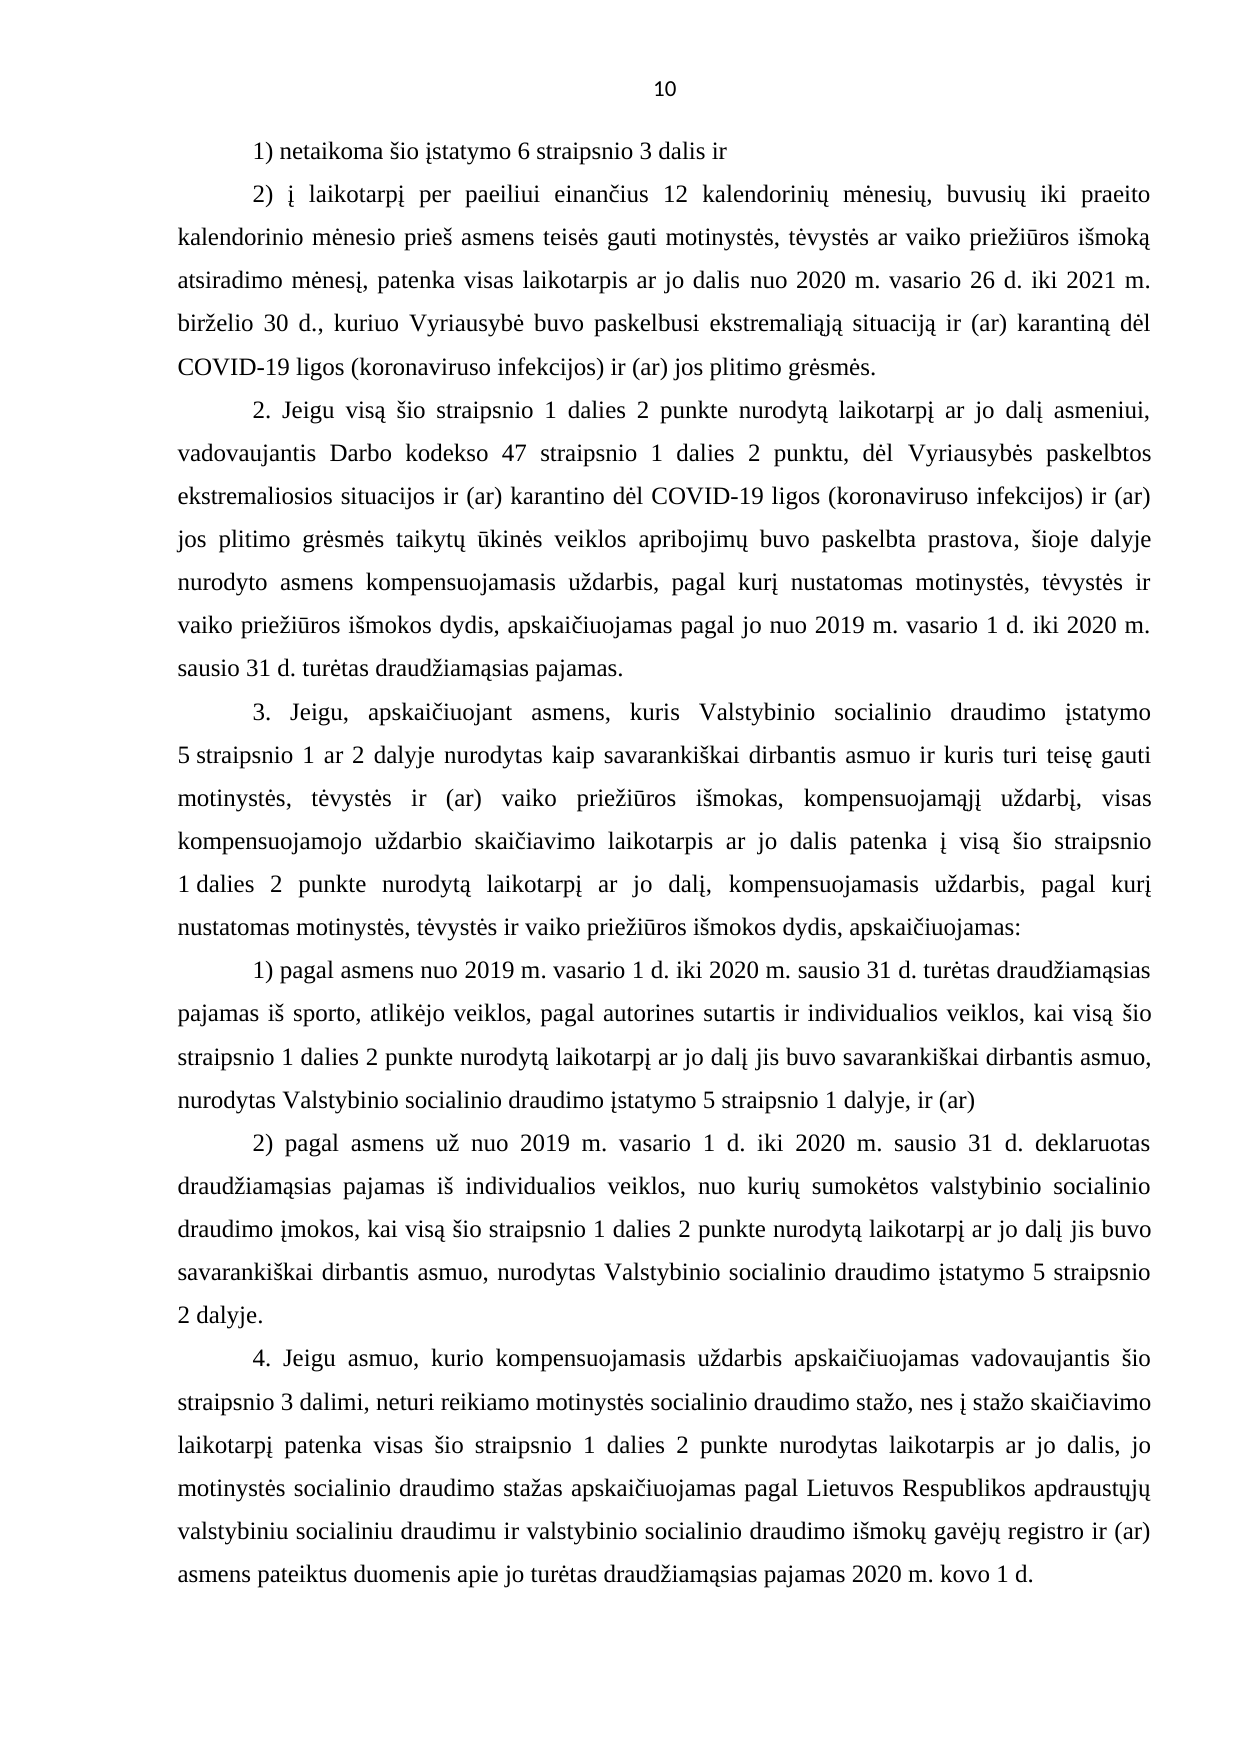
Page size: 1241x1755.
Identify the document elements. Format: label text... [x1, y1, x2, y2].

text 2. Jeigu visą šio straipsnio 1 dalies 2 punkte nurodytą laikotarpį ar jo dalį asmeniui, vadovaujantis Darbo kodekso 47 straipsnio 1 dalies 2 punktu, dėl Vyriausybės paskelbtos ekstremaliosios situacijos ir (ar) karantino dėl COVID-19 ligos (koronaviruso infekcijos) ir (ar) jos plitimo grėsmės taikytų ūkinės veiklos apribojimų buvo paskelbta prastova, šioje dalyje nurodyto asmens kompensuojamasis uždarbis, pagal kurį nustatomas motinystės, tėvystės ir vaiko priežiūros išmokos dydis, apskaičiuojamas pagal jo nuo 2019 m. vasario 1 d. iki 2020 m. sausio 31 d. turėtas draudžiamąsias pajamas. [177, 395, 1152, 682]
text 4. Jeigu asmuo, kurio kompensuojamasis uždarbis apskaičiuojamas vadovaujantis šio straipsnio 3 dalimi, neturi reikiamo motinystės socialinio draudimo stažo, nes į stažo skaičiavimo laikotarpį patenka visas šio straipsnio 1 dalies 2 punkte nurodytas laikotarpis ar jo dalis, jo motinystės socialinio draudimo stažas apskaičiuojamas pagal Lietuvos Respublikos apdraustųjų valstybiniu socialiniu draudimu ir valstybinio socialinio draudimo išmokų gavėjų registro ir (ar) asmens pateiktus duomenis apie jo turėtas draudžiamąsias pajamas 2020 m. kovo 1 d. [177, 1343, 1152, 1588]
text 1) pagal asmens nuo 2019 m. vasario 1 d. iki 2020 m. sausio 31 d. turėtas draudžiamąsias pajamas iš sporto, atlikėjo veiklos, pagal autorines sutartis ir individualios veiklos, kai visą šio straipsnio 1 dalies 2 punkte nurodytą laikotarpį ar jo dalį jis buvo savarankiškai dirbantis asmuo, nurodytas Valstybinio socialinio draudimo įstatymo 5 straipsnio 1 dalyje, ir (ar) [177, 955, 1152, 1113]
text 3. Jeigu, apskaičiuojant asmens, kuris Valstybinio socialinio draudimo įstatymo 5 straipsnio 1 ar 2 dalyje nurodytas kaip savarankiškai dirbantis asmuo ir kuris turi teisę gauti motinystės, tėvystės ir (ar) vaiko priežiūros išmokas, kompensuojamąjį uždarbį, visas kompensuojamojo uždarbio skaičiavimo laikotarpis ar jo dalis patenka į visą šio straipsnio 1 dalies 2 punkte nurodytą laikotarpį ar jo dalį, kompensuojamasis uždarbis, pagal kurį nustatomas motinystės, tėvystės ir vaiko priežiūros išmokos dydis, apskaičiuojamas: [177, 697, 1152, 941]
text 1) netaikoma šio įstatymo 6 straipsnio 3 dalis ir [177, 136, 1152, 165]
text 2) į laikotarpį per paeiliui einančius 12 kalendorinių mėnesių, buvusių iki praeito kalendorinio mėnesio prieš asmens teisės gauti motinystės, tėvystės ar vaiko priežiūros išmoką atsiradimo mėnesį, patenka visas laikotarpis ar jo dalis nuo 2020 m. vasario 26 d. iki 2021 m. birželio 30 d., kuriuo Vyriausybė buvo paskelbusi ekstremaliąją situaciją ir (ar) karantiną dėl COVID-19 ligos (koronaviruso infekcijos) ir (ar) jos plitimo grėsmės. [177, 179, 1152, 380]
text 2) pagal asmens už nuo 2019 m. vasario 1 d. iki 2020 m. sausio 31 d. deklaruotas draudžiamąsias pajamas iš individualios veiklos, nuo kurių sumokėtos valstybinio socialinio draudimo įmokos, kai visą šio straipsnio 1 dalies 2 punkte nurodytą laikotarpį ar jo dalį jis buvo savarankiškai dirbantis asmuo, nurodytas Valstybinio socialinio draudimo įstatymo 5 straipsnio 2 dalyje. [177, 1128, 1152, 1329]
